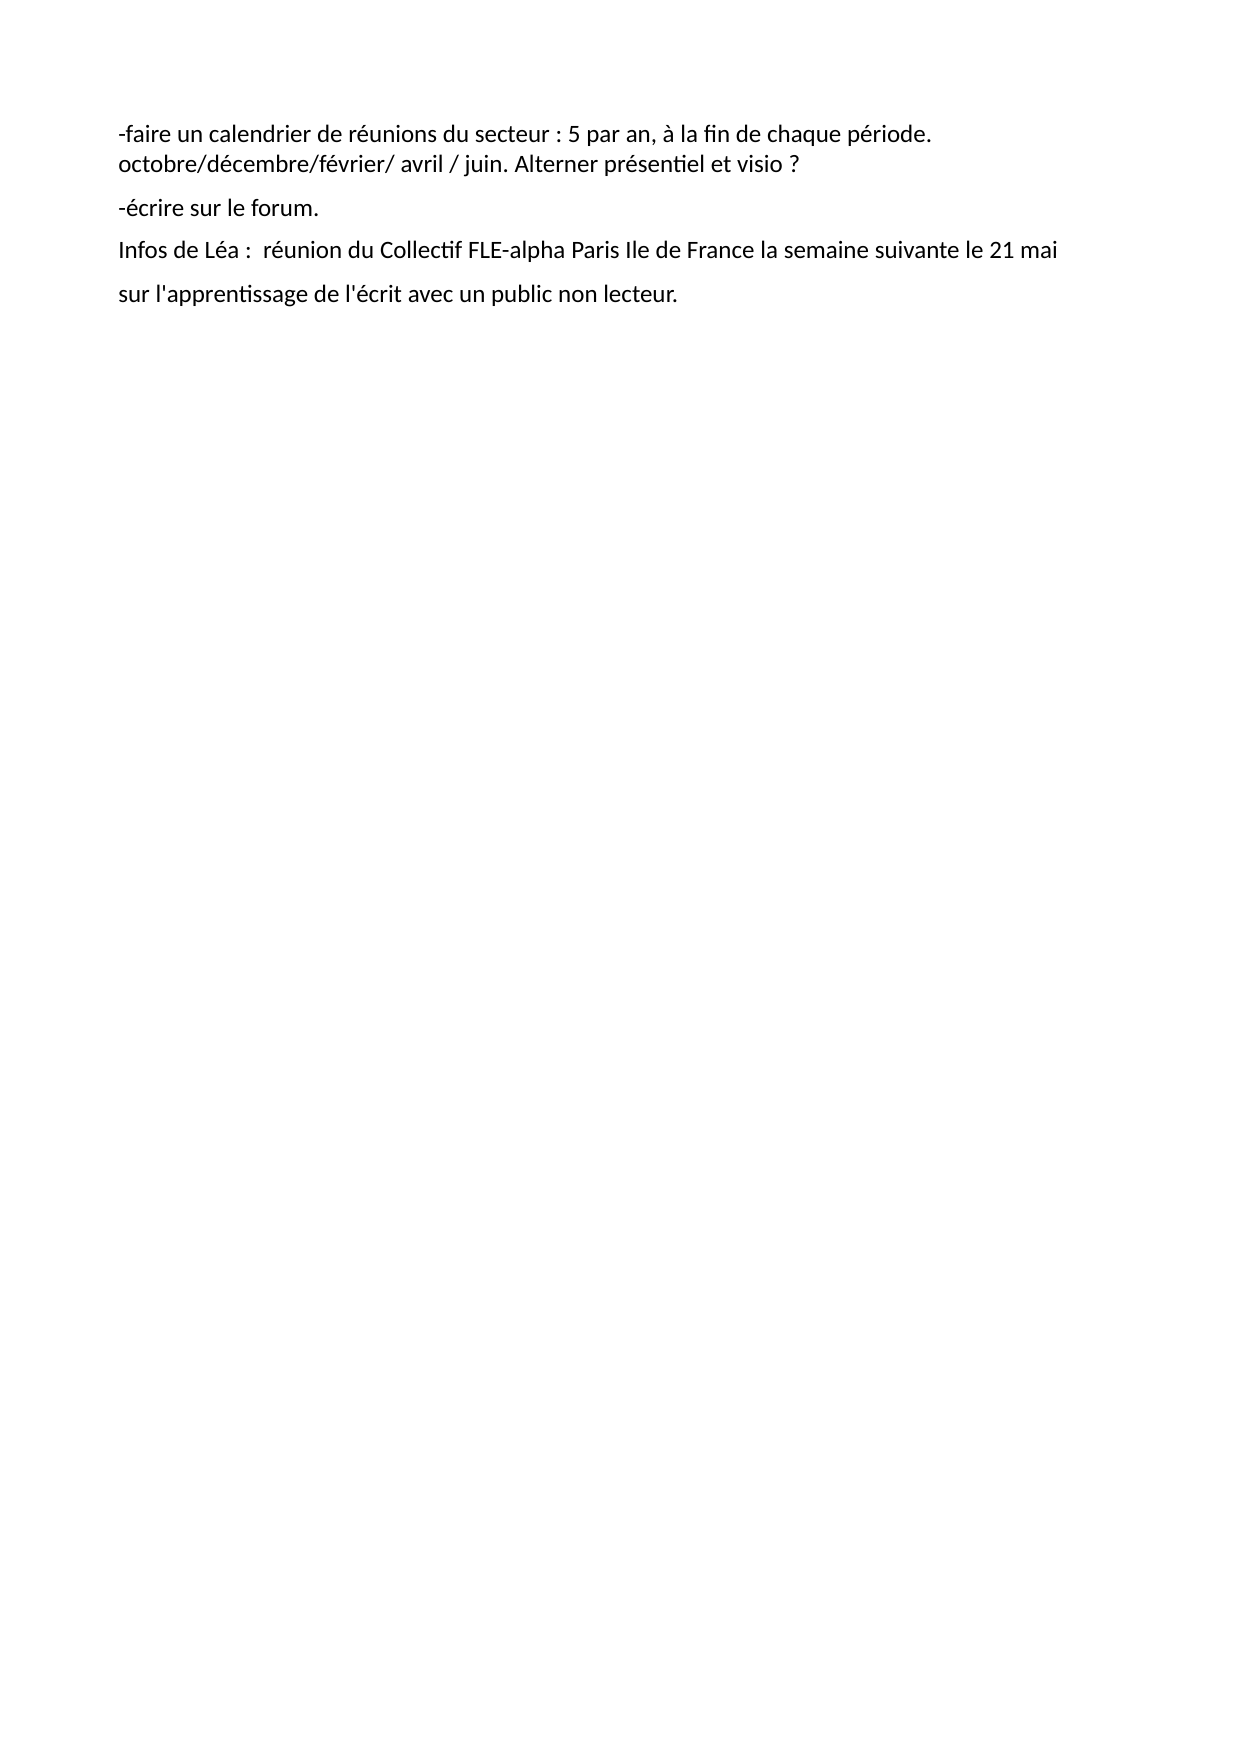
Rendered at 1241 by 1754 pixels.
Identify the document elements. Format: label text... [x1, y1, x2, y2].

text -faire un calendrier de réunions du secteur : 5 par an, à la fin de chaque période. octobre/décembre/février/ avril / juin. Alterner présentiel et visio ? [118, 118, 1122, 179]
text -écrire sur le forum. [118, 192, 1122, 222]
text sur l'apprentissage de l'écrit avec un public non lecteur. [118, 278, 1122, 308]
text Infos de Léa : réunion du Collectif FLE-alpha Paris Ile de France la semaine suivante le 21 mai [118, 235, 1122, 265]
